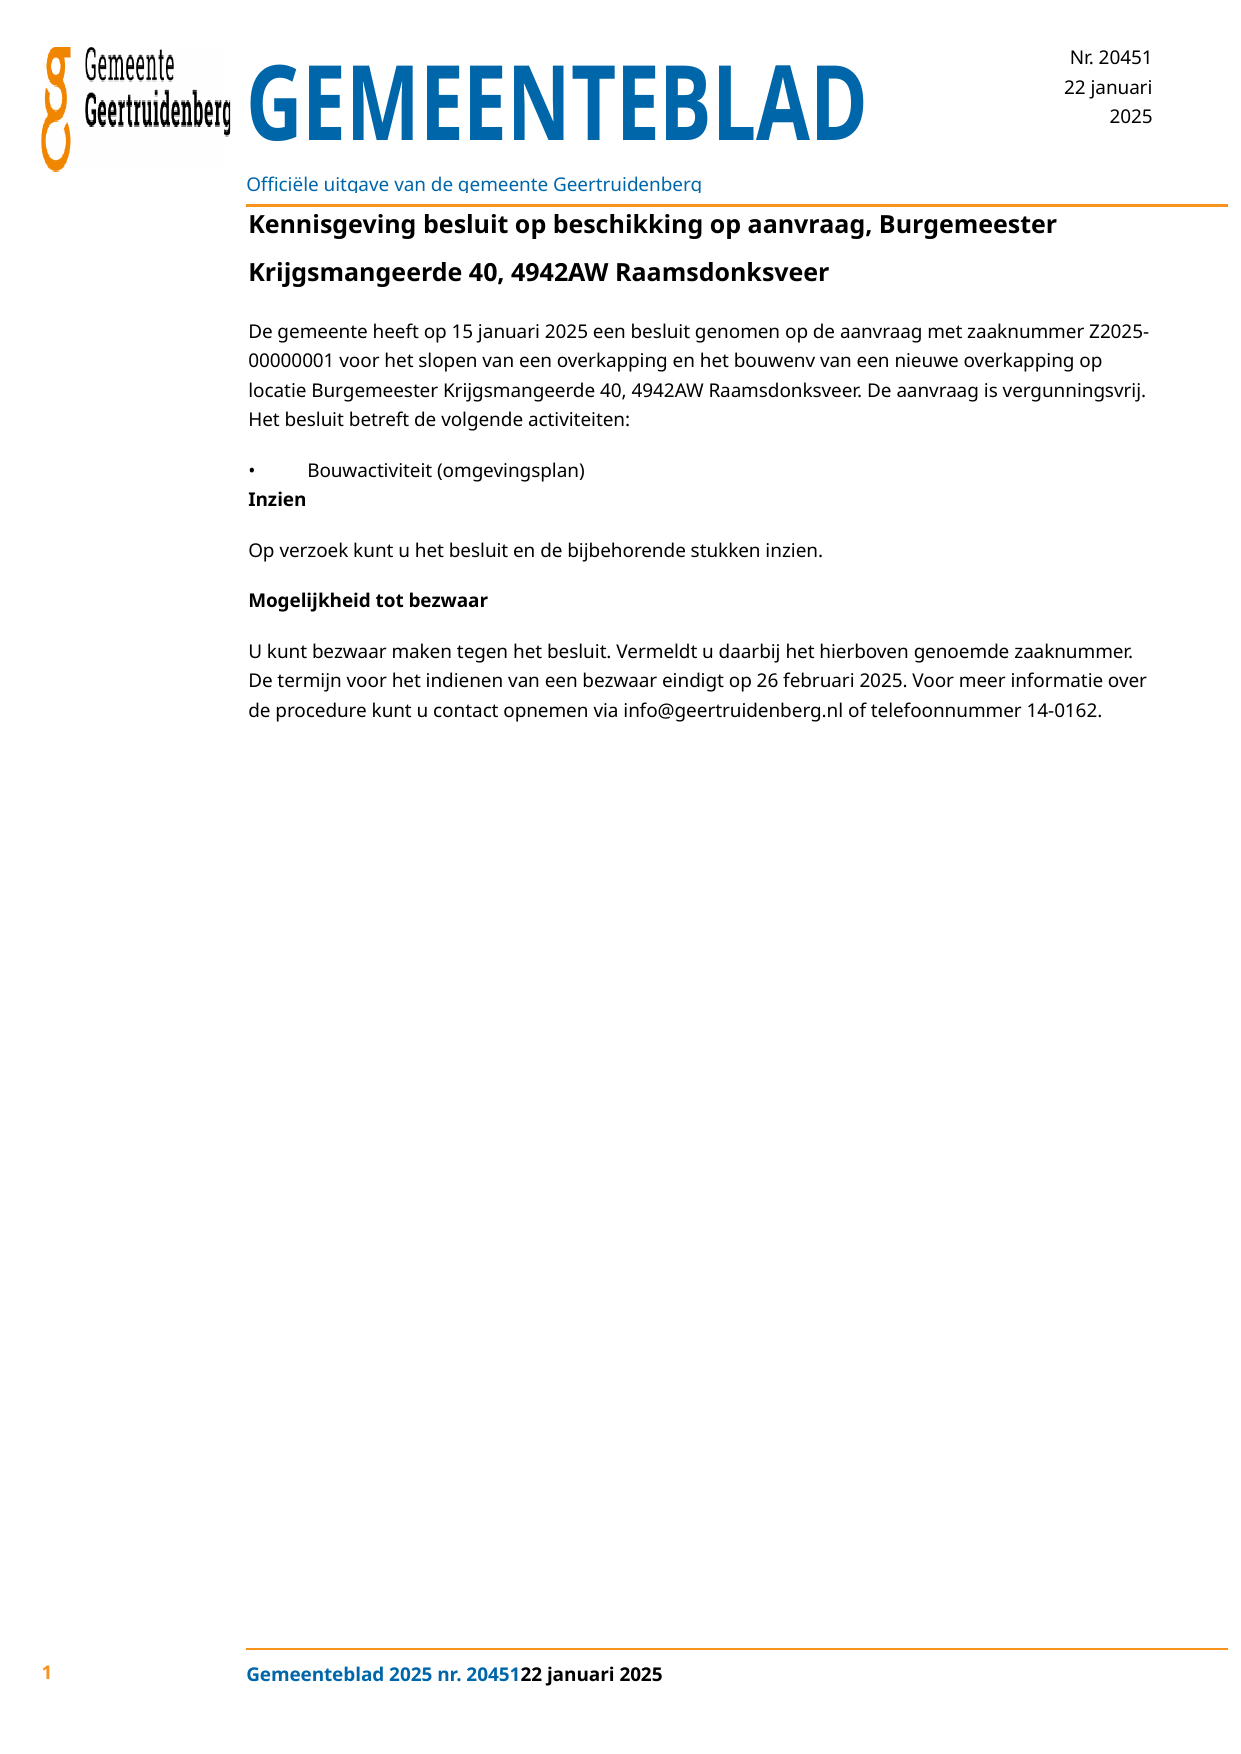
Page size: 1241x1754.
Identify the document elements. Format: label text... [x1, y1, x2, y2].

text De gemeente heeft op 15 januari 2025 een besluit genomen op de aanvraag met zaaknummer Z2025-00000001 voor het slopen van een overkapping en het bouwenv van een nieuwe overkapping op locatie Burgemeester Krijgsmangeerde 40, 4942AW Raamsdonksveer. De aanvraag is vergunningsvrij. Het besluit betreft de volgende activiteiten: [248, 318, 1152, 432]
picture [41, 47, 231, 172]
text Kennisgeving besluit op beschikking op aanvraag, Burgemeester Krijgsmangeerde 40, 4942AW Raamsdonksveer [248, 207, 1152, 288]
text U kunt bezwaar maken tegen het besluit. Vermeldt u daarbij het hierboven genoemde zaaknummer. De termijn voor het indienen van een bezwaar eindigt op 26 februari 2025. Voor meer informatie over de procedure kunt u contact opnemen via info@geertruidenberg.nl of telefoonnummer 14-0162. [248, 638, 1152, 723]
text Op verzoek kunt u het besluit en de bijbehorende stukken inzien. [248, 537, 1152, 563]
text Inzien [248, 487, 1152, 512]
text Mogelijkheid tot bezwaar [248, 587, 1152, 613]
list Bouwactiviteit (omgevingsplan) [248, 457, 1152, 483]
